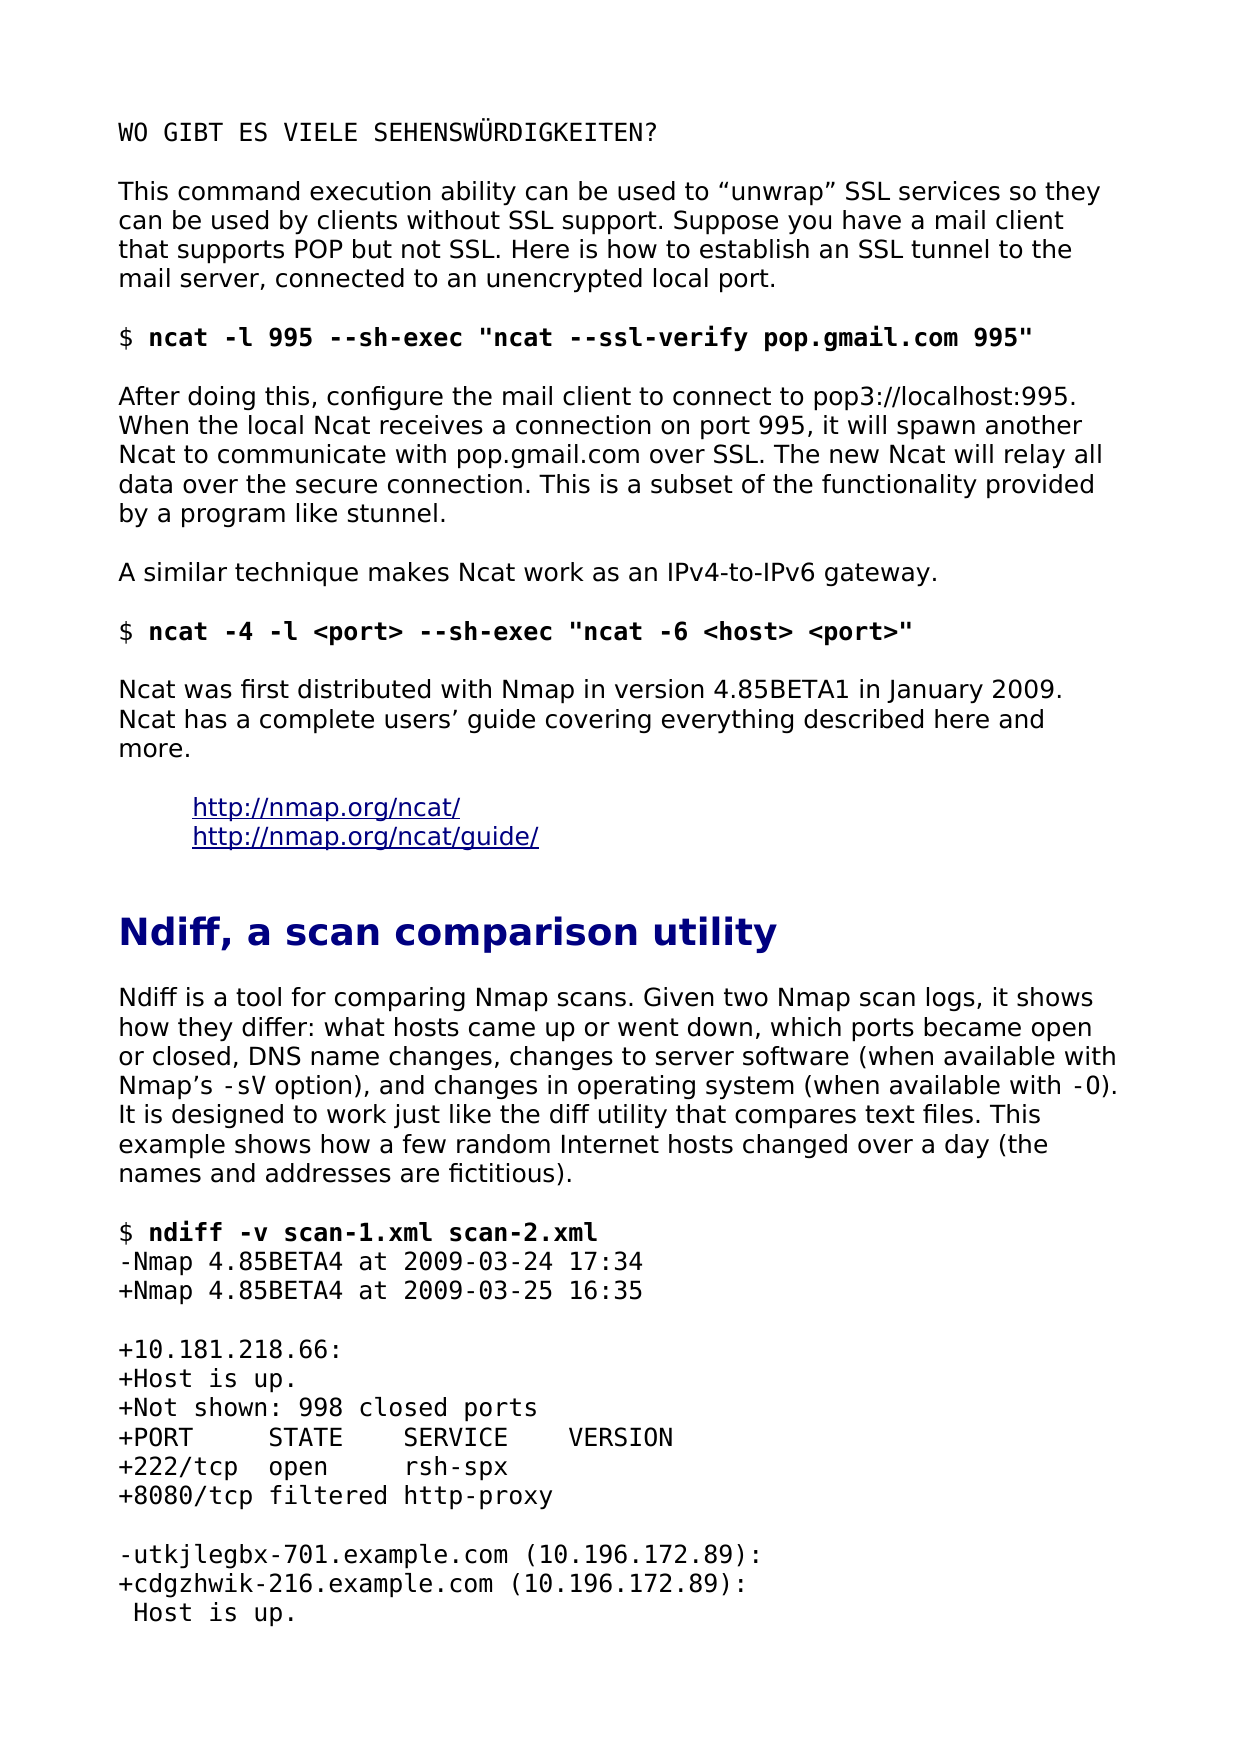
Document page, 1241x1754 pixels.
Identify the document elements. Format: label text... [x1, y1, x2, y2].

list +Host is up. [118, 1364, 1122, 1393]
list +Not shown: 998 closed ports [118, 1393, 1122, 1423]
list +Nmap 4.85BETA4 at 2009-03-25 16:35 [118, 1276, 1122, 1306]
list +PORT STATE SERVICE VERSION [118, 1423, 1122, 1452]
text A similar technique makes Ncat work as an IPv4-to-IPv6 gateway. [118, 558, 1122, 587]
list +10.181.218.66: [118, 1335, 1122, 1364]
list $ ncat -4 -l <port> --sh-exec "ncat -6 <host> <port>" [118, 617, 1122, 646]
list Host is up. [118, 1598, 1122, 1628]
text This command execution ability can be used to “unwrap” SSL services so they can be used by clients without SSL support. Suppose you have a mail client that supports POP but not SSL. Here is how to establish an SSL tunnel to the mail server, connected to an unencrypted local port. [118, 177, 1122, 294]
text Ncat was first distributed with Nmap in version 4.85BETA1 in January 2009. Ncat has a complete users’ guide covering everything described here and more. [118, 676, 1122, 763]
list -Nmap 4.85BETA4 at 2009-03-24 17:34 [118, 1247, 1122, 1276]
text Ndiff is a tool for comparing Nmap scans. Given two Nmap scan logs, it shows how they differ: what hosts came up or went down, which ports became open or closed, DNS name changes, changes to server software (when available with Nmap’s ‑sV option), and changes in operating system (when available with ‑O). It is designed to work just like the diff utility that compares text files. This example shows how a few random Internet hosts changed over a day (the names and addresses are fictitious). [118, 983, 1122, 1188]
list +222/tcp open rsh-spx [118, 1452, 1122, 1481]
list $ ncat -l 995 --sh-exec "ncat --ssl-verify pop.gmail.com 995" [118, 323, 1122, 353]
list +8080/tcp filtered http-proxy [118, 1481, 1122, 1511]
list $ ndiff -v scan-1.xml scan-2.xml [118, 1218, 1122, 1247]
text http://nmap.org/ncat/ http://nmap.org/ncat/guide/ [118, 793, 1122, 851]
subtitle Ndiff, a scan comparison utility [118, 910, 1122, 954]
list +cdgzhwik-216.example.com (10.196.172.89): [118, 1569, 1122, 1598]
list WO GIBT ES VIELE SEHENSWÜRDIGKEITEN? [118, 118, 1122, 147]
list -utkjlegbx-701.example.com (10.196.172.89): [118, 1540, 1122, 1569]
text After doing this, configure the mail client to connect to pop3://localhost:995. When the local Ncat receives a connection on port 995, it will spawn another Ncat to communicate with pop.gmail.com over SSL. The new Ncat will relay all data over the secure connection. This is a subset of the functionality provided by a program like stunnel. [118, 382, 1122, 528]
